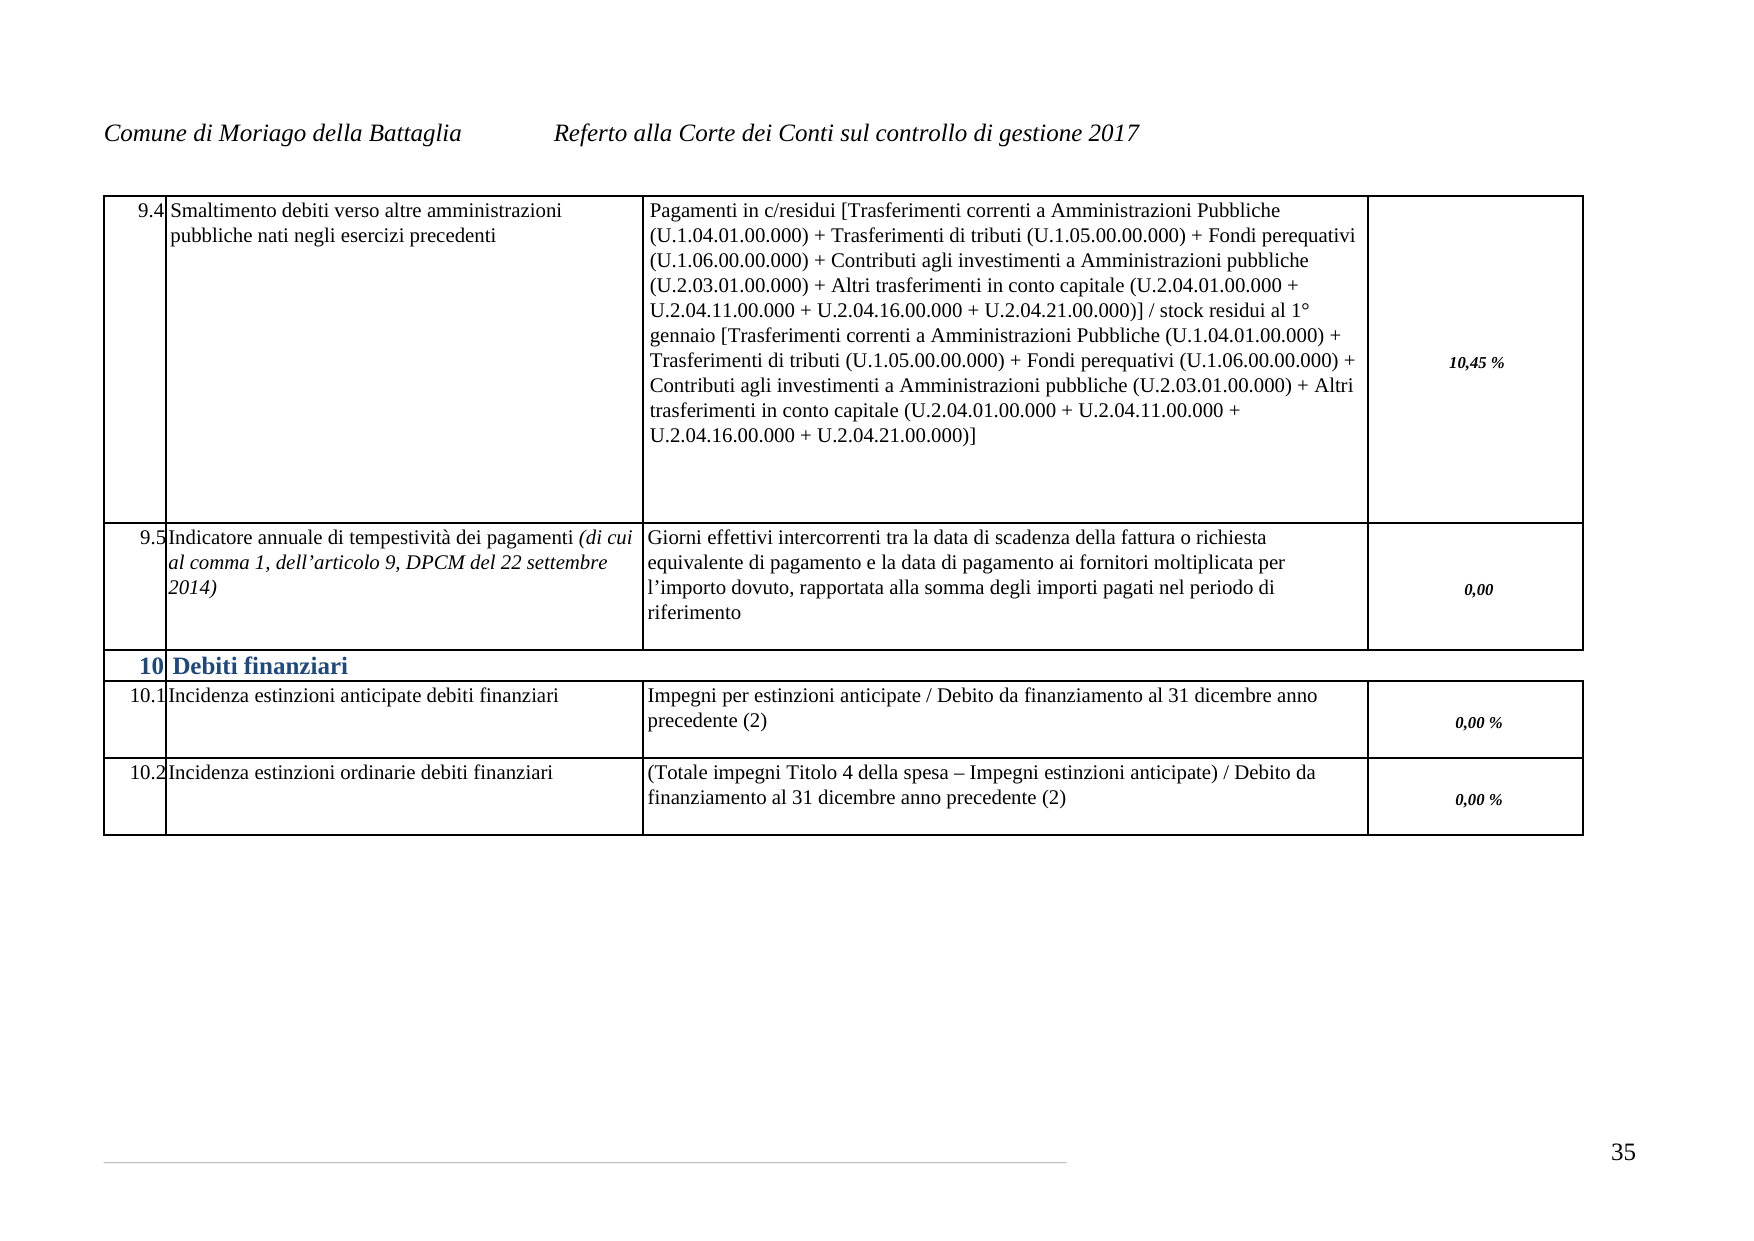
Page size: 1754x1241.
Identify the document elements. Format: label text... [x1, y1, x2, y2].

table_header Pagamenti in c/residui [Trasferimenti correnti a Amministrazioni Pubbliche (U.1.04.01.00.000) + Trasferimenti di tributi (U.1.05.00.00.000) + Fondi perequativi (U.1.06.00.00.000) + Contributi agli investimenti a Amministrazioni pubbliche (U.2.03.01.00.000) + Altri trasferimenti in conto capitale (U.2.04.01.00.000 + U.2.04.11.00.000 + U.2.04.16.00.000 + U.2.04.21.00.000)] / stock residui al 1° gennaio [Trasferimenti correnti a Amministrazioni Pubbliche (U.1.04.01.00.000) + Trasferimenti di tributi (U.1.05.00.00.000) + Fondi perequativi (U.1.06.00.00.000) + Contributi agli investimenti a Amministrazioni pubbliche (U.2.03.01.00.000) + Altri trasferimenti in conto capitale (U.2.04.01.00.000 + U.2.04.11.00.000 + U.2.04.16.00.000 + U.2.04.21.00.000)] [644, 197, 1367, 522]
table_cell Incidenza estinzioni ordinarie debiti finanziari [167, 759, 642, 834]
table_cell 0,00 % [1369, 759, 1582, 834]
table_cell Impegni per estinzioni anticipate / Debito da finanziamento al 31 dicembre anno precedente (2) [644, 682, 1367, 757]
table_cell 10.1 [105, 682, 165, 757]
table_cell Incidenza estinzioni anticipate debiti finanziari [167, 682, 642, 757]
table_header Smaltimento debiti verso altre amministrazioni pubbliche nati negli esercizi precedenti [167, 197, 642, 522]
table_cell 10.2 [105, 759, 165, 834]
table_cell Giorni effettivi intercorrenti tra la data di scadenza della fattura o richiesta equivalente di pagamento e la data di pagamento ai fornitori moltiplicata per l’importo dovuto, rapportata alla somma degli importi pagati nel periodo di riferimento [644, 524, 1367, 649]
table_cell Debiti finanziari [167, 651, 643, 680]
table_cell Indicatore annuale di tempestività dei pagamenti (di cui al comma 1, dell’articolo 9, DPCM del 22 settembre 2014) [167, 524, 642, 649]
table_cell [643, 651, 1368, 680]
table_cell [1368, 651, 1583, 680]
table_cell 0,00 % [1369, 682, 1582, 757]
table_cell 10 [105, 651, 165, 680]
table_cell (Totale impegni Titolo 4 della spesa – Impegni estinzioni anticipate) / Debito da finanziamento al 31 dicembre anno precedente (2) [644, 759, 1367, 834]
table_cell 9.5 [105, 524, 165, 649]
table_cell 0,00 [1369, 524, 1582, 649]
table_header 10,45 % [1369, 197, 1582, 522]
table_header 9.4 [105, 197, 165, 522]
